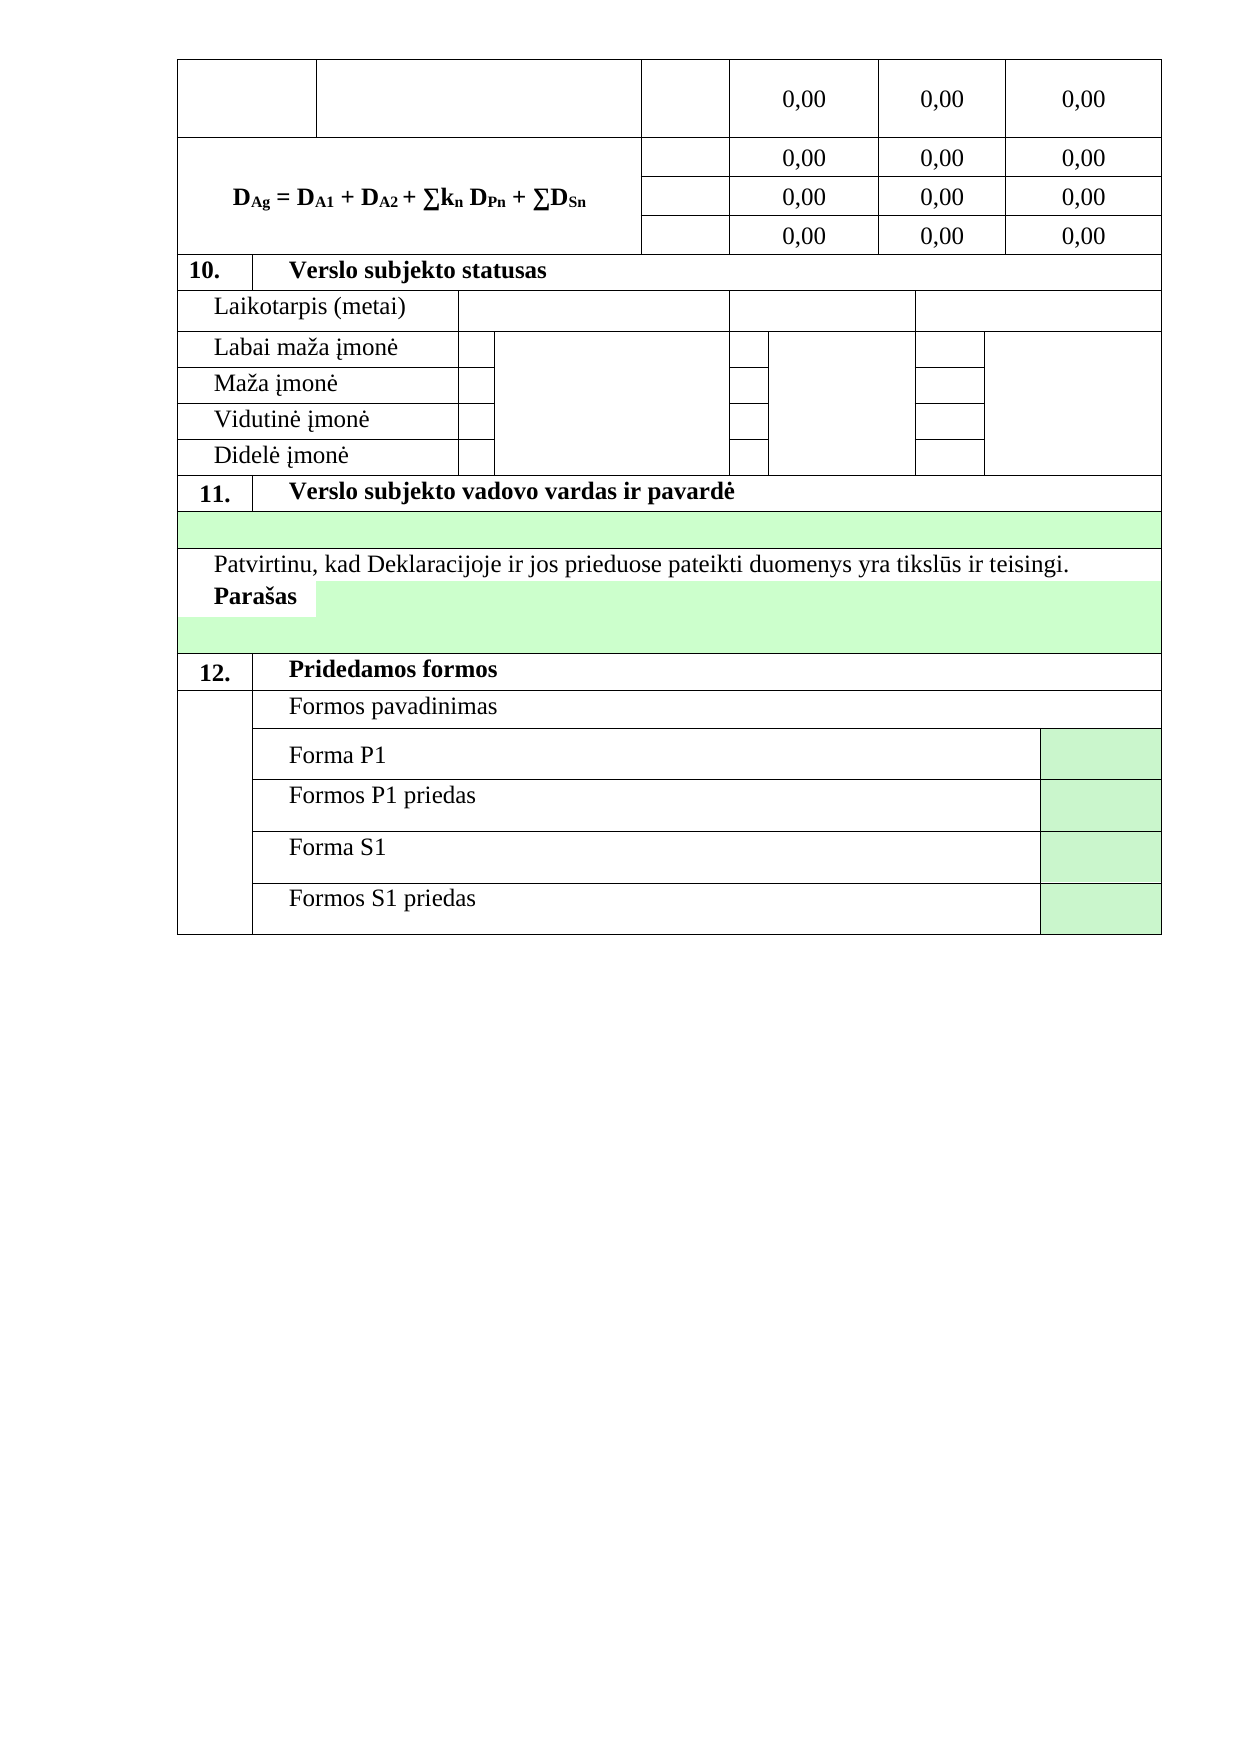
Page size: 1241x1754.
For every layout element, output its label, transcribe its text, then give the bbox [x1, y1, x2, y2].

table_cell Formos P1 priedas [253, 780, 1040, 831]
table_cell Maža įmonė [178, 368, 458, 403]
table_cell [642, 216, 729, 254]
table_cell [1162, 617, 1181, 653]
table_cell 0,00 [879, 60, 1005, 137]
table_cell DAg = DA1 + DA2 + ∑kn DPn + ∑DSn [178, 138, 641, 254]
table_cell [495, 439, 729, 475]
table_cell [730, 368, 768, 403]
table_cell [1162, 439, 1181, 475]
table_cell [1162, 176, 1181, 215]
table_cell 0,00 [730, 60, 878, 137]
table_cell [459, 440, 494, 475]
table_cell [316, 581, 1161, 617]
table_cell [1162, 215, 1181, 254]
table_cell [1162, 653, 1181, 690]
table_cell [769, 332, 915, 367]
table_cell [642, 177, 729, 215]
table_cell [730, 404, 768, 439]
table_cell [1162, 290, 1181, 331]
table_cell [985, 403, 1161, 439]
table_cell Vidutinė įmonė [178, 404, 458, 439]
table_cell [916, 440, 984, 475]
table_cell [459, 368, 494, 403]
table_cell [1162, 690, 1181, 728]
table_cell [495, 403, 729, 439]
table_cell 0,00 [879, 177, 1005, 215]
table_cell [769, 439, 915, 475]
table_cell [495, 367, 729, 403]
table_cell [317, 60, 641, 137]
table_cell 11. [178, 476, 252, 511]
table_cell [178, 728, 252, 934]
table_cell [1162, 59, 1181, 137]
table_cell [1162, 254, 1181, 290]
table_cell 0,00 [1006, 177, 1161, 215]
table_cell [1162, 475, 1181, 511]
table_cell [1041, 832, 1161, 882]
table_cell Forma P1 [253, 729, 1040, 779]
table_cell [1162, 831, 1181, 882]
table_cell Verslo subjekto statusas [253, 255, 1161, 290]
table_cell [985, 439, 1161, 475]
table_cell [459, 332, 494, 367]
table_cell [769, 367, 915, 403]
table_cell 0,00 [879, 216, 1005, 254]
table_cell [642, 138, 729, 176]
table_cell [985, 332, 1161, 367]
table_cell [730, 291, 915, 331]
table_cell [1041, 780, 1161, 831]
table_cell 0,00 [879, 138, 1005, 176]
table_cell [1162, 367, 1181, 403]
table_cell [1162, 883, 1181, 934]
table_cell 0,00 [730, 216, 878, 254]
table_cell Labai maža įmonė [178, 332, 458, 367]
table_cell 0,00 [1006, 138, 1161, 176]
table_cell Verslo subjekto vadovo vardas ir pavardė [253, 476, 1161, 511]
table_cell [1162, 779, 1181, 831]
table_cell [178, 691, 252, 728]
table_cell Parašas [178, 581, 316, 617]
table_cell [1162, 548, 1181, 581]
table_cell [1162, 331, 1181, 367]
table_cell [178, 60, 316, 137]
table_cell [1162, 581, 1181, 617]
table_cell [916, 368, 984, 403]
table_cell Formos pavadinimas [253, 691, 1161, 728]
table_cell [1041, 729, 1161, 779]
table_cell [1162, 511, 1181, 548]
table_cell [769, 403, 915, 439]
table_cell 0,00 [1006, 216, 1161, 254]
table_cell [985, 367, 1161, 403]
table_cell [730, 440, 768, 475]
table_cell 12. [178, 654, 252, 690]
table_cell [730, 332, 768, 367]
table_cell [1162, 728, 1181, 779]
table_cell Pridedamos formos [253, 654, 1161, 690]
table_cell [916, 404, 984, 439]
table_cell Formos S1 priedas [253, 884, 1040, 934]
table_cell 0,00 [730, 177, 878, 215]
table_cell 0,00 [1006, 60, 1161, 137]
table_cell [459, 404, 494, 439]
table_cell 10. [178, 255, 252, 290]
table_cell [1041, 884, 1161, 934]
table_cell Forma S1 [253, 832, 1040, 882]
table_cell [642, 60, 729, 137]
table_cell [1162, 403, 1181, 439]
table_cell [459, 291, 729, 331]
table_cell Patvirtinu, kad Deklaracijoje ir jos prieduose pateikti duomenys yra tikslūs ir teisingi. [178, 549, 1161, 581]
table_cell Didelė įmonė [178, 440, 458, 475]
table_cell [178, 512, 1161, 548]
table_cell [495, 332, 729, 367]
table_cell [1162, 137, 1181, 176]
table_cell [916, 332, 984, 367]
table_cell [916, 291, 1161, 331]
table_cell 0,00 [730, 138, 878, 176]
table_cell Laikotarpis (metai) [178, 291, 458, 331]
table_cell [178, 617, 1161, 653]
